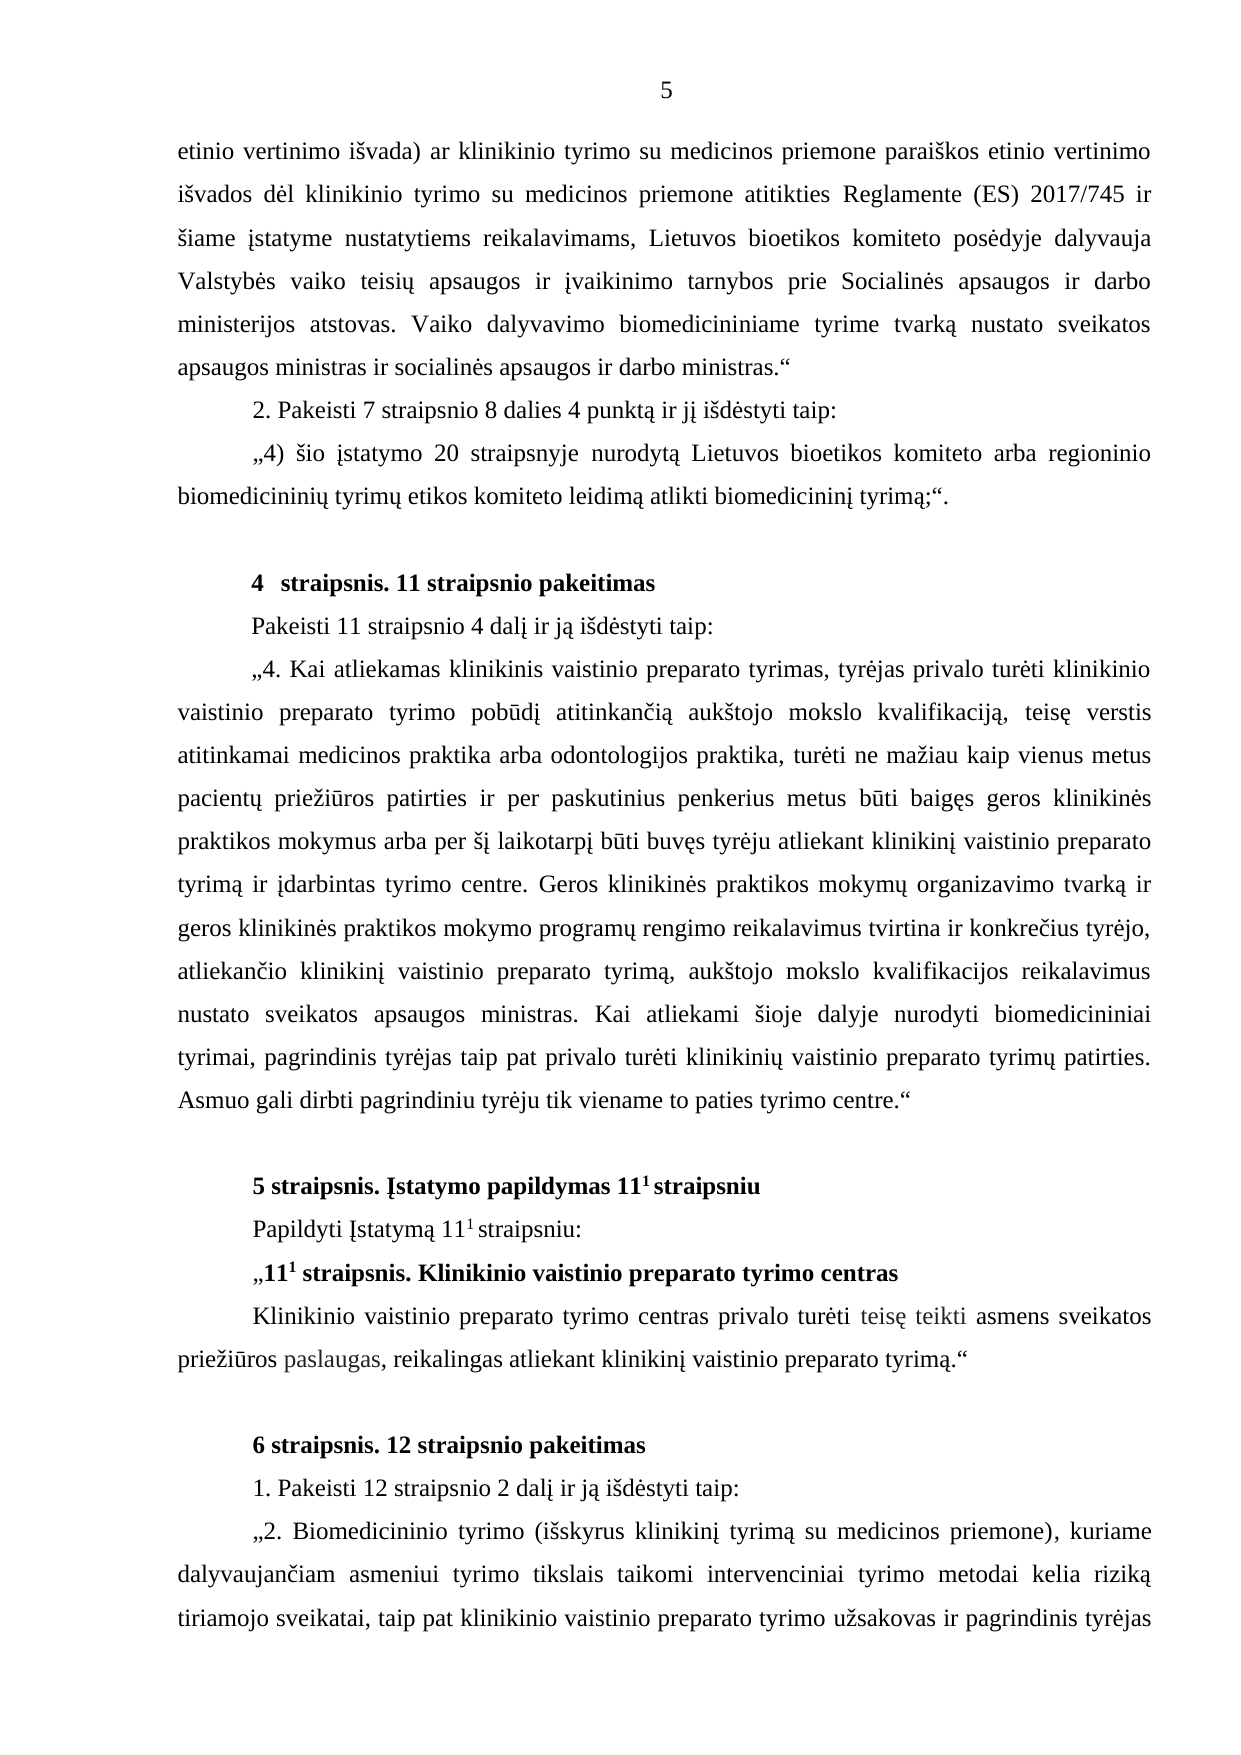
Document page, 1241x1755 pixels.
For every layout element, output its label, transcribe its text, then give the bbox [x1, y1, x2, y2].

text 1. Pakeisti 12 straipsnio 2 dalį ir ją išdėstyti taip: [177, 1473, 1152, 1502]
text Klinikinio vaistinio preparato tyrimo centras privalo turėti teisę teikti asmens sveikatos priežiūros paslaugas, reikalingas atliekant klinikinį vaistinio preparato tyrimą.“ [177, 1301, 1152, 1373]
text „4) šio įstatymo 20 straipsnyje nurodytą Lietuvos bioetikos komiteto arba regioninio biomedicininių tyrimų etikos komiteto leidimą atlikti biomedicininį tyrimą;“. [177, 438, 1152, 510]
text Papildyti Įstatymą 111 straipsniu: [177, 1214, 1152, 1243]
text „111 straipsnis. Klinikinio vaistinio preparato tyrimo centras [177, 1258, 1152, 1286]
text „2. Biomedicininio tyrimo (išskyrus klinikinį tyrimą su medicinos priemone), kuriame dalyvaujančiam asmeniui tyrimo tikslais taikomi intervenciniai tyrimo metodai kelia riziką tiriamojo sveikatai, taip pat klinikinio vaistinio preparato tyrimo užsakovas ir pagrindinis tyrėjas [177, 1516, 1152, 1631]
text 6 straipsnis. 12 straipsnio pakeitimas [177, 1430, 1152, 1459]
text Pakeisti 11 straipsnio 4 dalį ir ją išdėstyti taip: [177, 611, 1152, 639]
text 5 straipsnis. Įstatymo papildymas 111 straipsniu [177, 1171, 1152, 1200]
text 2. Pakeisti 7 straipsnio 8 dalies 4 punktą ir jį išdėstyti taip: [177, 395, 1152, 424]
text 4 straipsnis. 11 straipsnio pakeitimas [251, 568, 1152, 596]
text „4. Kai atliekamas klinikinis vaistinio preparato tyrimas, tyrėjas privalo turėti klinikinio vaistinio preparato tyrimo pobūdį atitinkančią aukštojo mokslo kvalifikaciją, teisę verstis atitinkamai medicinos praktika arba odontologijos praktika, turėti ne mažiau kaip vienus metus pacientų priežiūros patirties ir per paskutinius penkerius metus būti baigęs geros klinikinės praktikos mokymus arba per šį laikotarpį būti buvęs tyrėju atliekant klinikinį vaistinio preparato tyrimą ir įdarbintas tyrimo centre. Geros klinikinės praktikos mokymų organizavimo tvarką ir geros klinikinės praktikos mokymo programų rengimo reikalavimus tvirtina ir konkrečius tyrėjo, atliekančio klinikinį vaistinio preparato tyrimą, aukštojo mokslo kvalifikacijos reikalavimus nustato sveikatos apsaugos ministras. Kai atliekami šioje dalyje nurodyti biomedicininiai tyrimai, pagrindinis tyrėjas taip pat privalo turėti klinikinių vaistinio preparato tyrimų patirties. Asmuo gali dirbti pagrindiniu tyrėju tik viename to paties tyrimo centre.“ [177, 654, 1152, 1114]
text etinio vertinimo išvada) ar klinikinio tyrimo su medicinos priemone paraiškos etinio vertinimo išvados dėl klinikinio tyrimo su medicinos priemone atitikties Reglamente (ES) 2017/745 ir šiame įstatyme nustatytiems reikalavimams, Lietuvos bioetikos komiteto posėdyje dalyvauja Valstybės vaiko teisių apsaugos ir įvaikinimo tarnybos prie Socialinės apsaugos ir darbo ministerijos atstovas. Vaiko dalyvavimo biomedicininiame tyrime tvarką nustato sveikatos apsaugos ministras ir socialinės apsaugos ir darbo ministras.“ [177, 136, 1152, 381]
